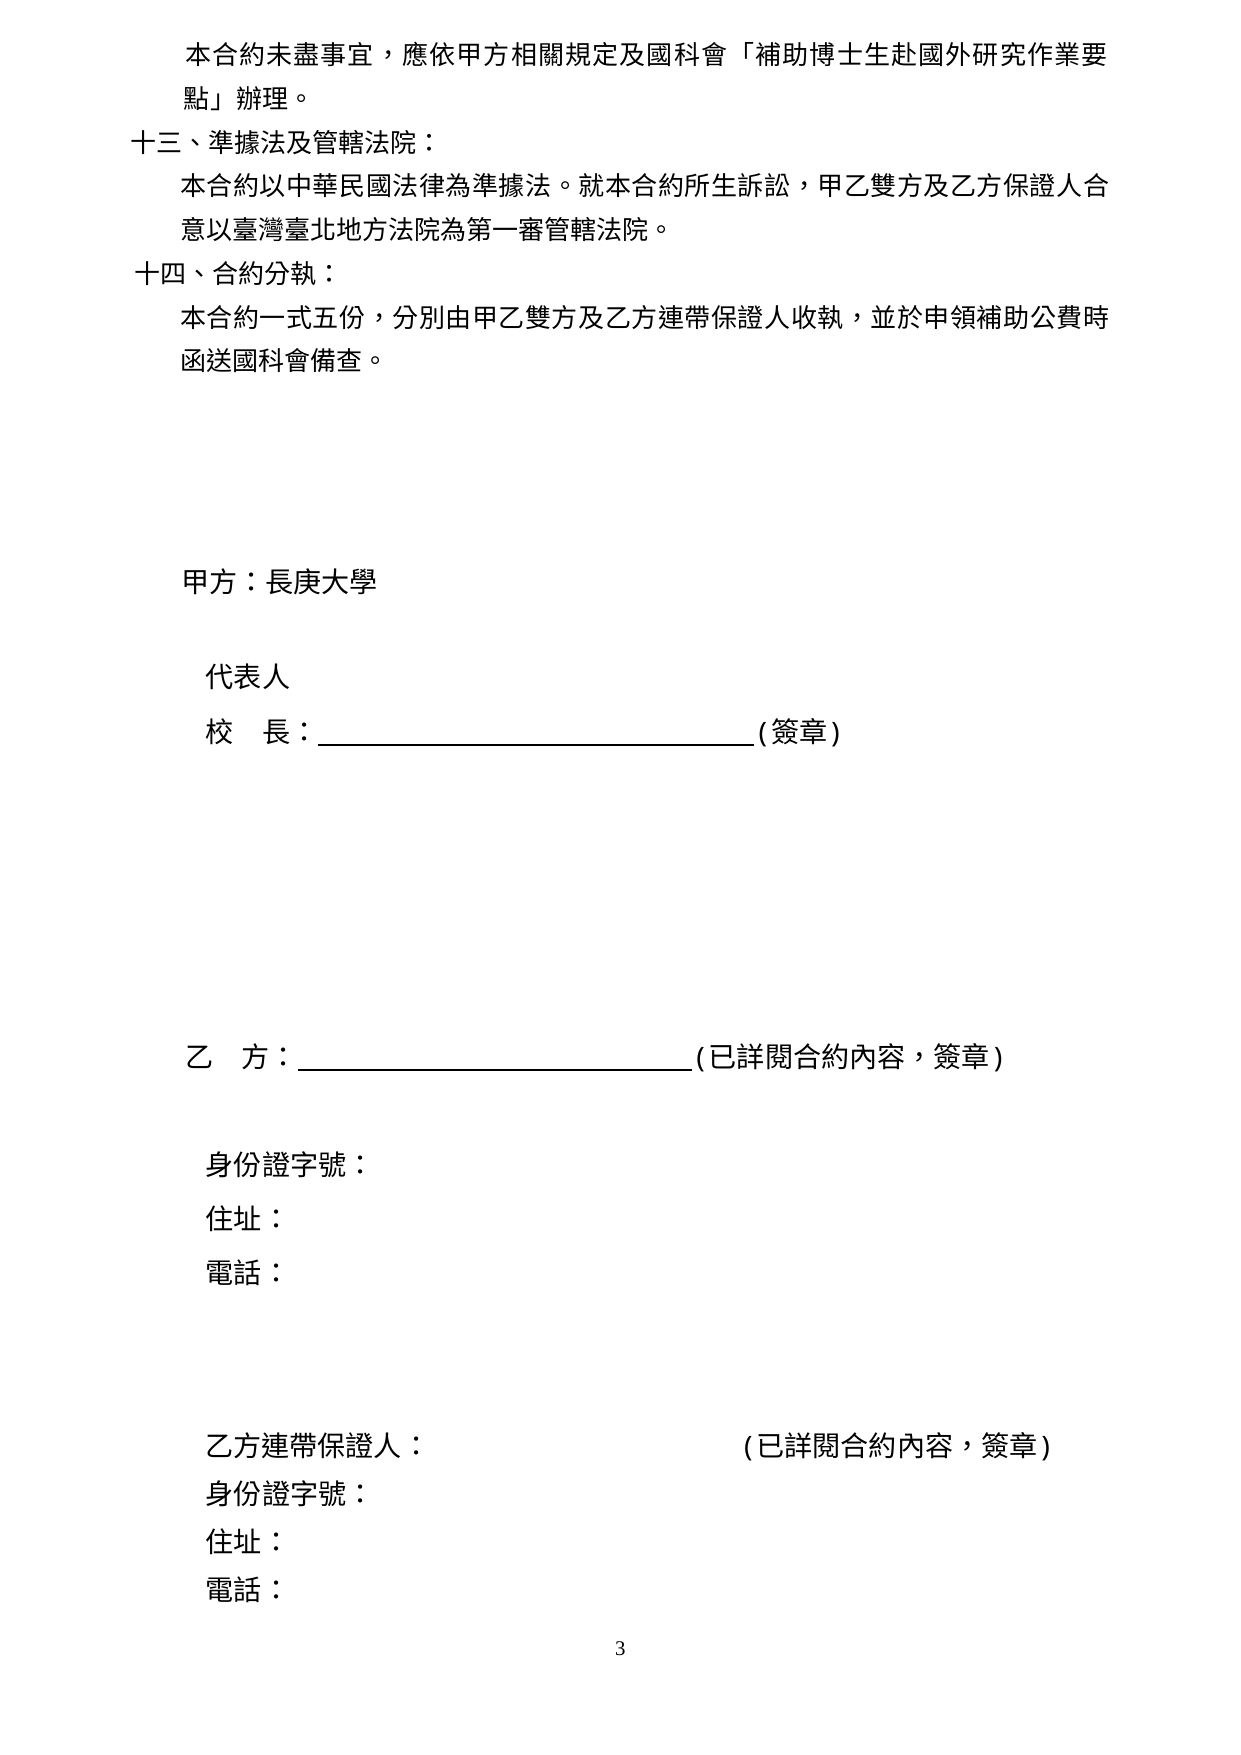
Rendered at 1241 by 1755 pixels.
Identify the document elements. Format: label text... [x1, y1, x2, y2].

text 本合約以中華民國法律為準據法。就本合約所生訴訟，甲乙雙方及乙方保證人合意以臺灣臺北地方法院為第一審管轄法院。 [180, 161, 1110, 248]
text 身份證字號： [130, 1471, 1110, 1513]
text 十四、合約分執： [134, 248, 1110, 292]
text 本合約一式五份，分別由甲乙雙方及乙方連帶保證人收執，並於申領補助公費時函送國科會備查。 [180, 292, 1110, 379]
text 身份證字號： [130, 1142, 1110, 1184]
text 校 長： (簽章) [130, 709, 1110, 750]
text 住址： [130, 1196, 1110, 1238]
text 本合約未盡事宜，應依甲方相關規定及國科會「補助博士生赴國外研究作業要點」辦理。 [184, 29, 1110, 117]
text 乙方連帶保證人： (已詳閱合約內容，簽章) [205, 1423, 1110, 1465]
text 住址： [130, 1519, 1110, 1561]
text 代表人 [130, 654, 1110, 696]
text 電話： [130, 1250, 1110, 1292]
text 甲方：長庚大學 [130, 559, 1110, 600]
text 十三、準據法及管轄法院： [130, 117, 1110, 161]
text 電話： [130, 1567, 1110, 1609]
text 乙 方： (已詳閱合約內容，簽章) [130, 1034, 1110, 1075]
